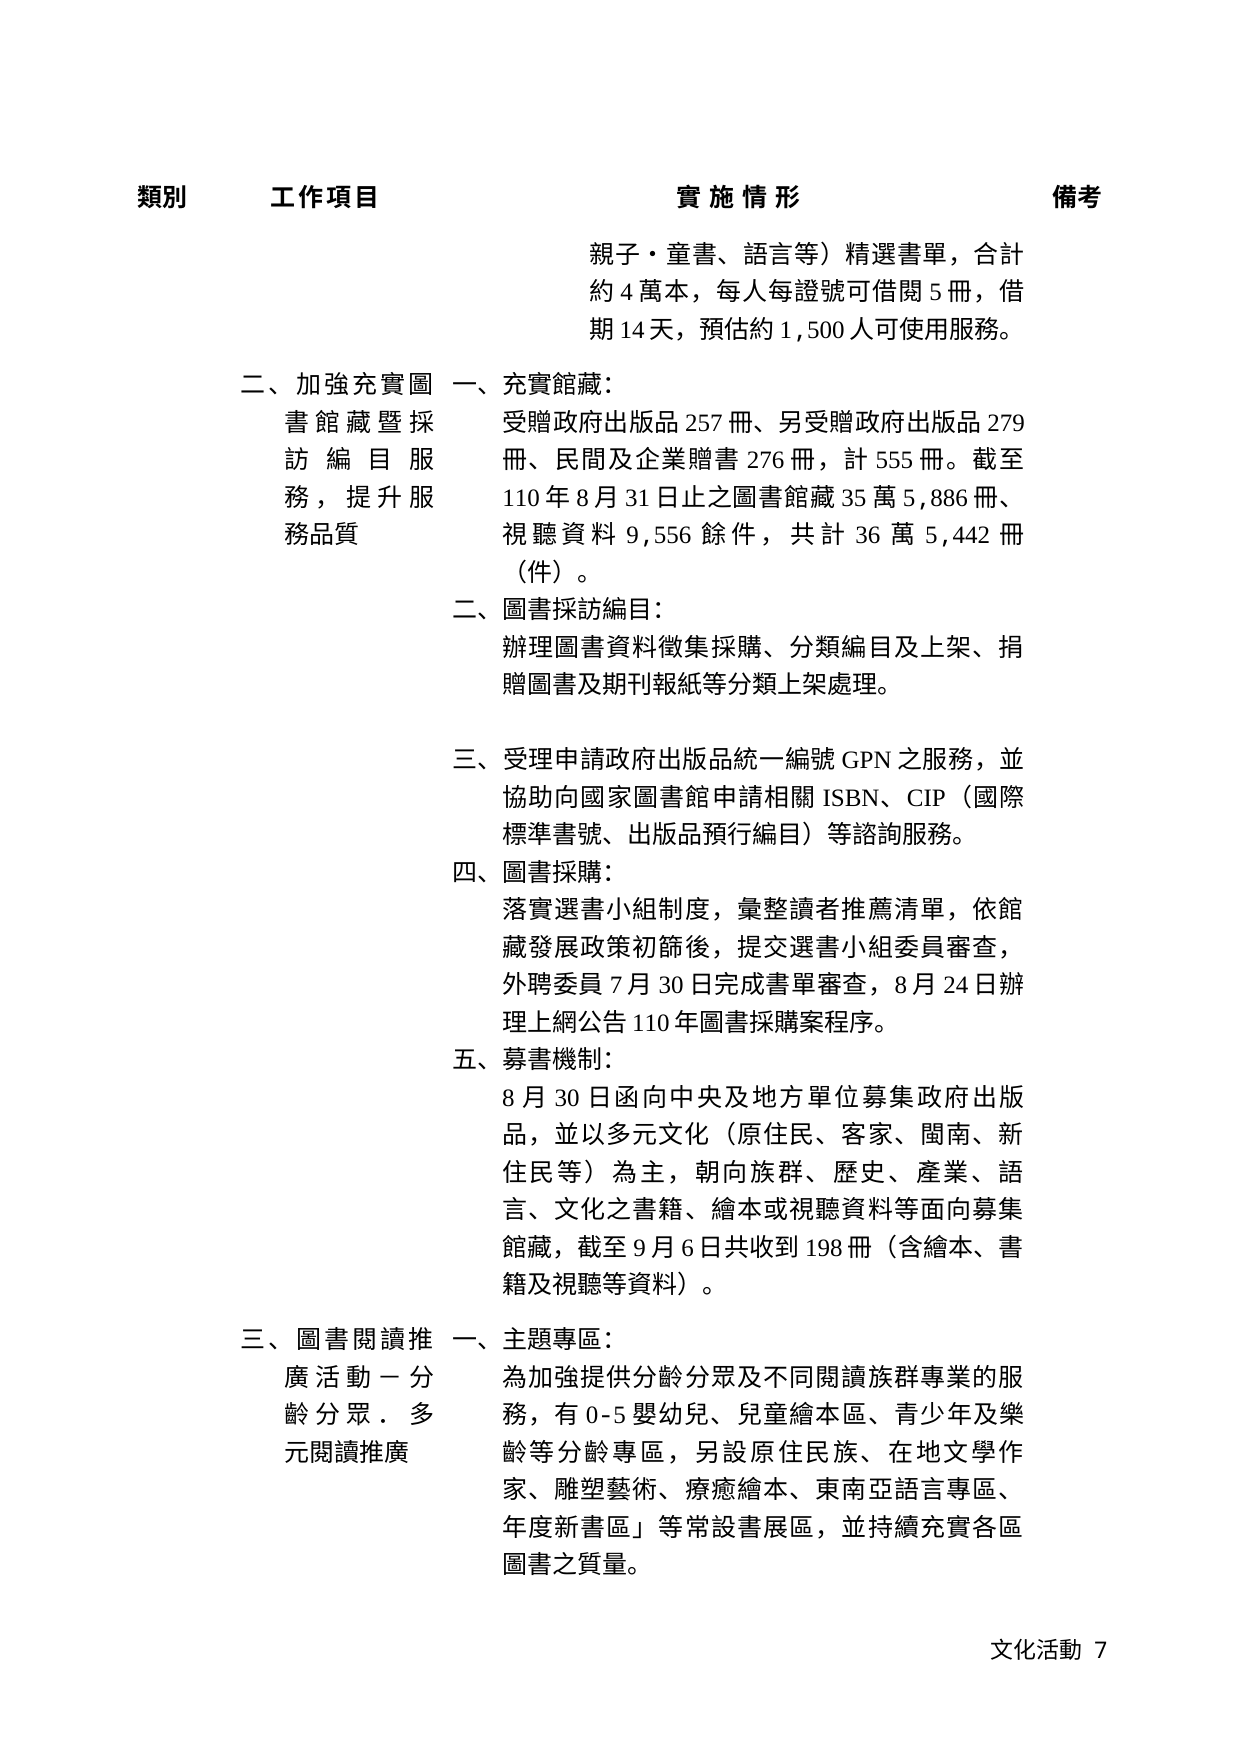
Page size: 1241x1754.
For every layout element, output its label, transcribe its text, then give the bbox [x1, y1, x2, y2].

table_cell [118, 1310, 207, 1590]
table_cell 一、充實館藏： 受贈政府出版品257冊、另受贈政府出版品279冊、民間及企業贈書276冊，計555冊。截至110年8月31日止之圖書館藏35萬5,886冊、視聽資料9,556餘件，共計36萬5,442冊（件）。 二、圖書採訪編目： 辦理圖書資料徵集採購、分類編目及上架、捐贈圖書及期刊報紙等分類上架處理。 三、受理申請政府出版品統一編號GPN之服務，並協助向國家圖書館申請相關ISBN、CIP（國際標準書號、出版品預行編目）等諮詢服務。 四、圖書採購： 落實選書小組制度，彙整讀者推薦清單，依館藏發展政策初篩後，提交選書小組委員審查，外聘委員7月30日完成書單審查，8月24日辦理上網公告110年圖書採購案程序。 五、募書機制： 8月30日函向中央及地方單位募集政府出版品，並以多元文化（原住民、客家、閩南、新住民等）為主，朝向族群、歷史、產業、語言、文化之書籍、繪本或視聽資料等面向募集館藏，截至9月6日共收到198冊（含繪本、書籍及視聽等資料）。 [443, 355, 1033, 1310]
table_cell [207, 225, 443, 355]
table_cell [1034, 1310, 1122, 1590]
table_cell [1034, 225, 1122, 355]
table_header 實施情形 [443, 165, 1033, 224]
table_cell 二、加強充實圖書館藏暨採訪編目服務，提升服務品質 [207, 355, 443, 1310]
table_cell [1034, 355, 1122, 1310]
table_header 類別 [118, 165, 207, 224]
table_header 工作項目 [207, 165, 443, 224]
table_cell 一、主題專區： 為加強提供分齡分眾及不同閱讀族群專業的服務，有0-5嬰幼兒、兒童繪本區、青少年及樂齡等分齡專區，另設原住民族、在地文學作家、雕塑藝術、療癒繪本、東南亞語言專區、年度新書區」等常設書展區，並持續充實各區圖書之質量。 [443, 1310, 1033, 1590]
table_cell 三、圖書閱讀推廣活動－分齡分眾．多元閱讀推廣 [207, 1310, 443, 1590]
table_cell [118, 225, 207, 355]
table_header 備考 [1034, 165, 1122, 224]
table_cell 親子‧童書、語言等）精選書單，合計約4萬本，每人每證號可借閱5冊，借期14天，預估約1,500人可使用服務。 [443, 225, 1033, 355]
table_cell [118, 355, 207, 1310]
